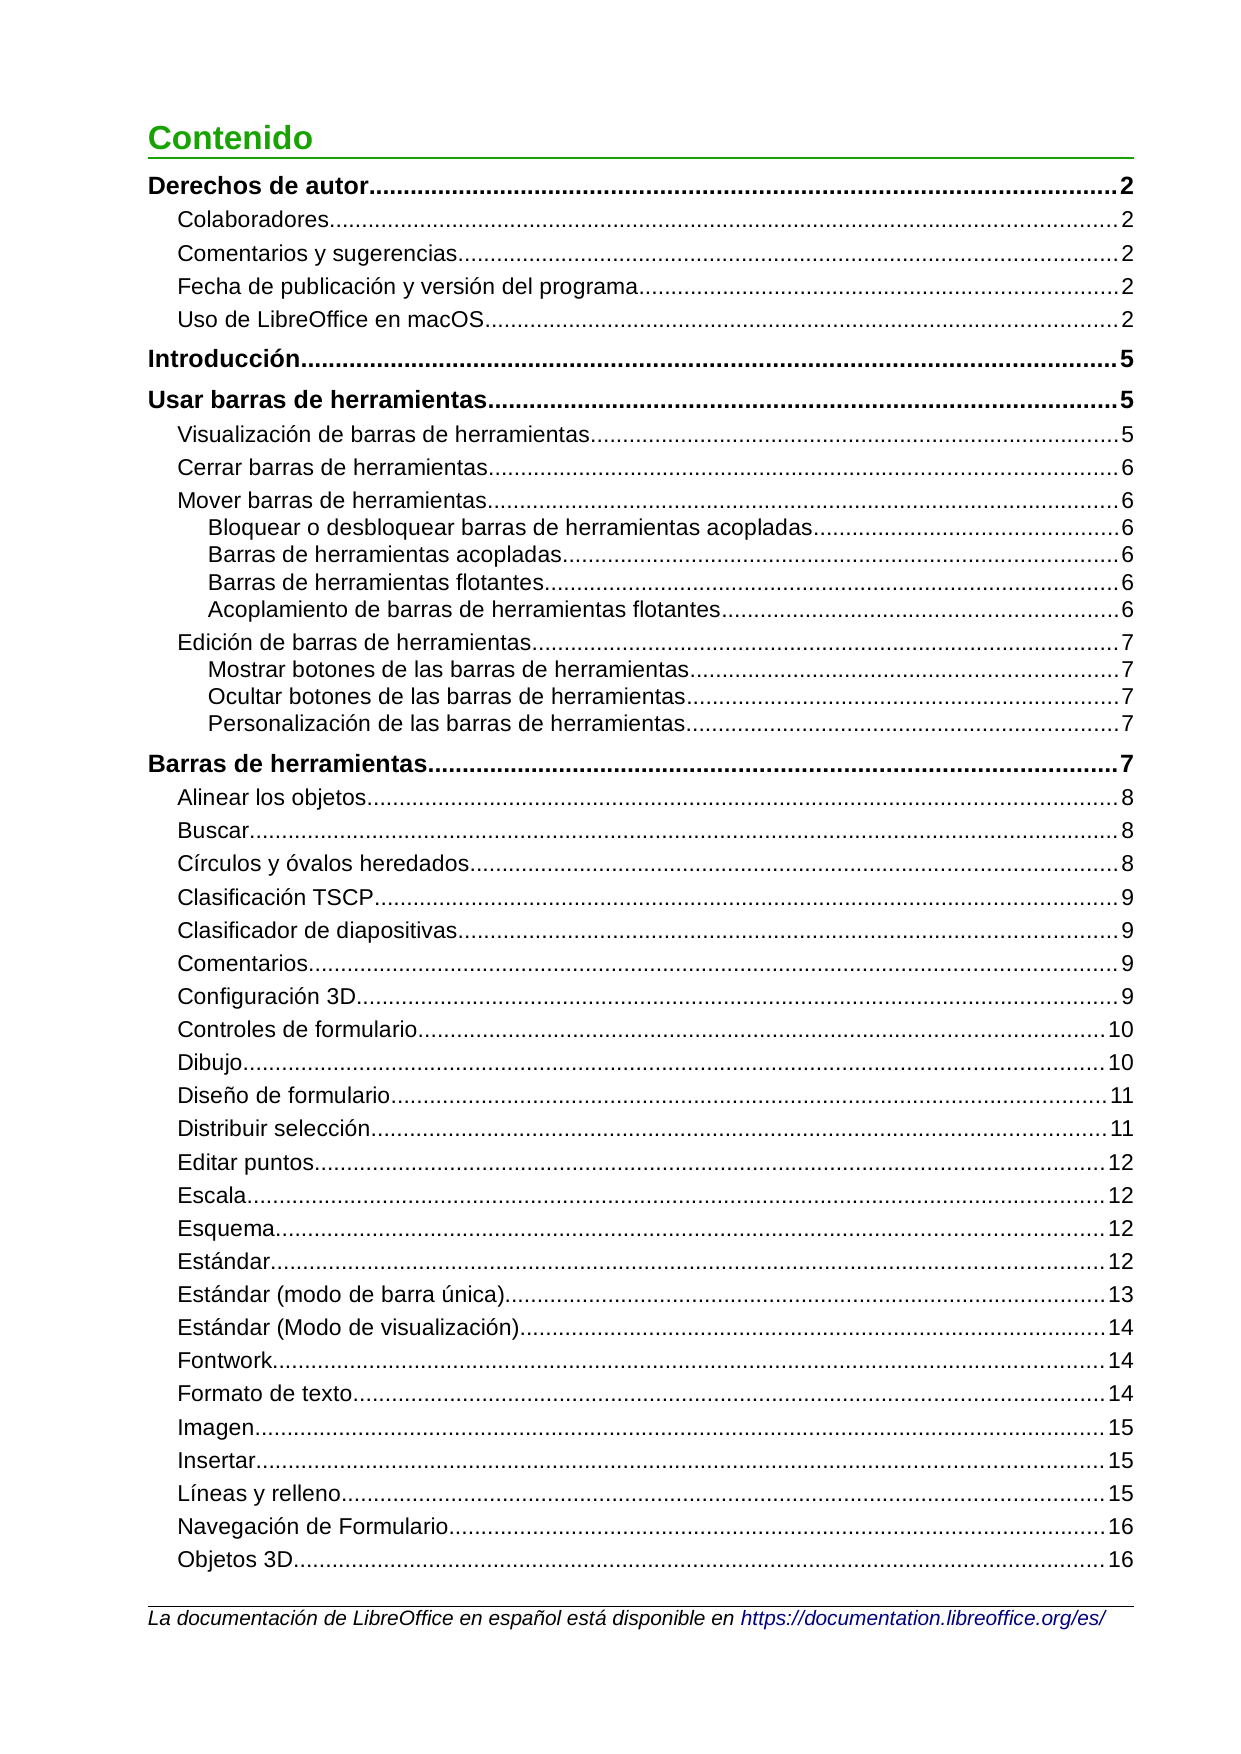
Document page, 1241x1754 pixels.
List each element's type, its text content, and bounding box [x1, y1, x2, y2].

text Barras de herramientas flotantes 6 [208, 568, 1134, 595]
text Editar puntos 12 [177, 1148, 1134, 1175]
text Imagen 15 [177, 1413, 1134, 1440]
text Estándar (modo de barra única) 13 [177, 1280, 1134, 1307]
text Círculos y óvalos heredados 8 [177, 850, 1134, 877]
text Visualización de barras de herramientas 5 [177, 420, 1134, 447]
text Comentarios y sugerencias 2 [177, 239, 1134, 266]
text Introducción 5 [148, 344, 1134, 373]
text Estándar (Modo de visualización) 14 [177, 1313, 1134, 1341]
text Ocultar botones de las barras de herramientas 7 [208, 682, 1134, 709]
text Escala 12 [177, 1181, 1134, 1208]
text Bloquear o desbloquear barras de herramientas acopladas 6 [208, 514, 1134, 541]
text Usar barras de herramientas 5 [148, 385, 1134, 414]
text Acoplamiento de barras de herramientas flotantes 6 [208, 595, 1134, 622]
text Mostrar botones de las barras de herramientas 7 [208, 655, 1134, 682]
text Distribuir selección 11 [177, 1115, 1134, 1142]
text Dibujo 10 [177, 1048, 1134, 1076]
text Derechos de autor 2 [148, 171, 1134, 200]
text Configuración 3D 9 [177, 982, 1134, 1009]
text Personalización de las barras de herramientas 7 [208, 709, 1134, 736]
text Estándar 12 [177, 1247, 1134, 1274]
text Alinear los objetos 8 [177, 783, 1134, 811]
text Controles de formulario 10 [177, 1015, 1134, 1042]
text Barras de herramientas 7 [148, 748, 1134, 777]
text Navegación de Formulario 16 [177, 1512, 1134, 1539]
text Buscar 8 [177, 817, 1134, 844]
text Clasificador de diapositivas 9 [177, 916, 1134, 943]
text Objetos 3D 16 [177, 1545, 1134, 1572]
text Insertar 15 [177, 1446, 1134, 1473]
text Clasificación TSCP 9 [177, 883, 1134, 910]
text Colaboradores 2 [177, 206, 1134, 233]
subtitle Contenido [148, 118, 1134, 157]
text Cerrar barras de herramientas 6 [177, 453, 1134, 481]
text Esquema 12 [177, 1214, 1134, 1241]
text Diseño de formulario 11 [177, 1082, 1134, 1109]
text Uso de LibreOffice en macOS 2 [177, 305, 1134, 332]
text Mover barras de herramientas 6 [177, 487, 1134, 514]
text Líneas y relleno 15 [177, 1479, 1134, 1506]
text Formato de texto 14 [177, 1380, 1134, 1407]
text Fecha de publicación y versión del programa 2 [177, 272, 1134, 299]
text Barras de herramientas acopladas 6 [208, 541, 1134, 568]
text Fontwork 14 [177, 1347, 1134, 1374]
text Comentarios 9 [177, 949, 1134, 976]
text Edición de barras de herramientas 7 [177, 628, 1134, 655]
